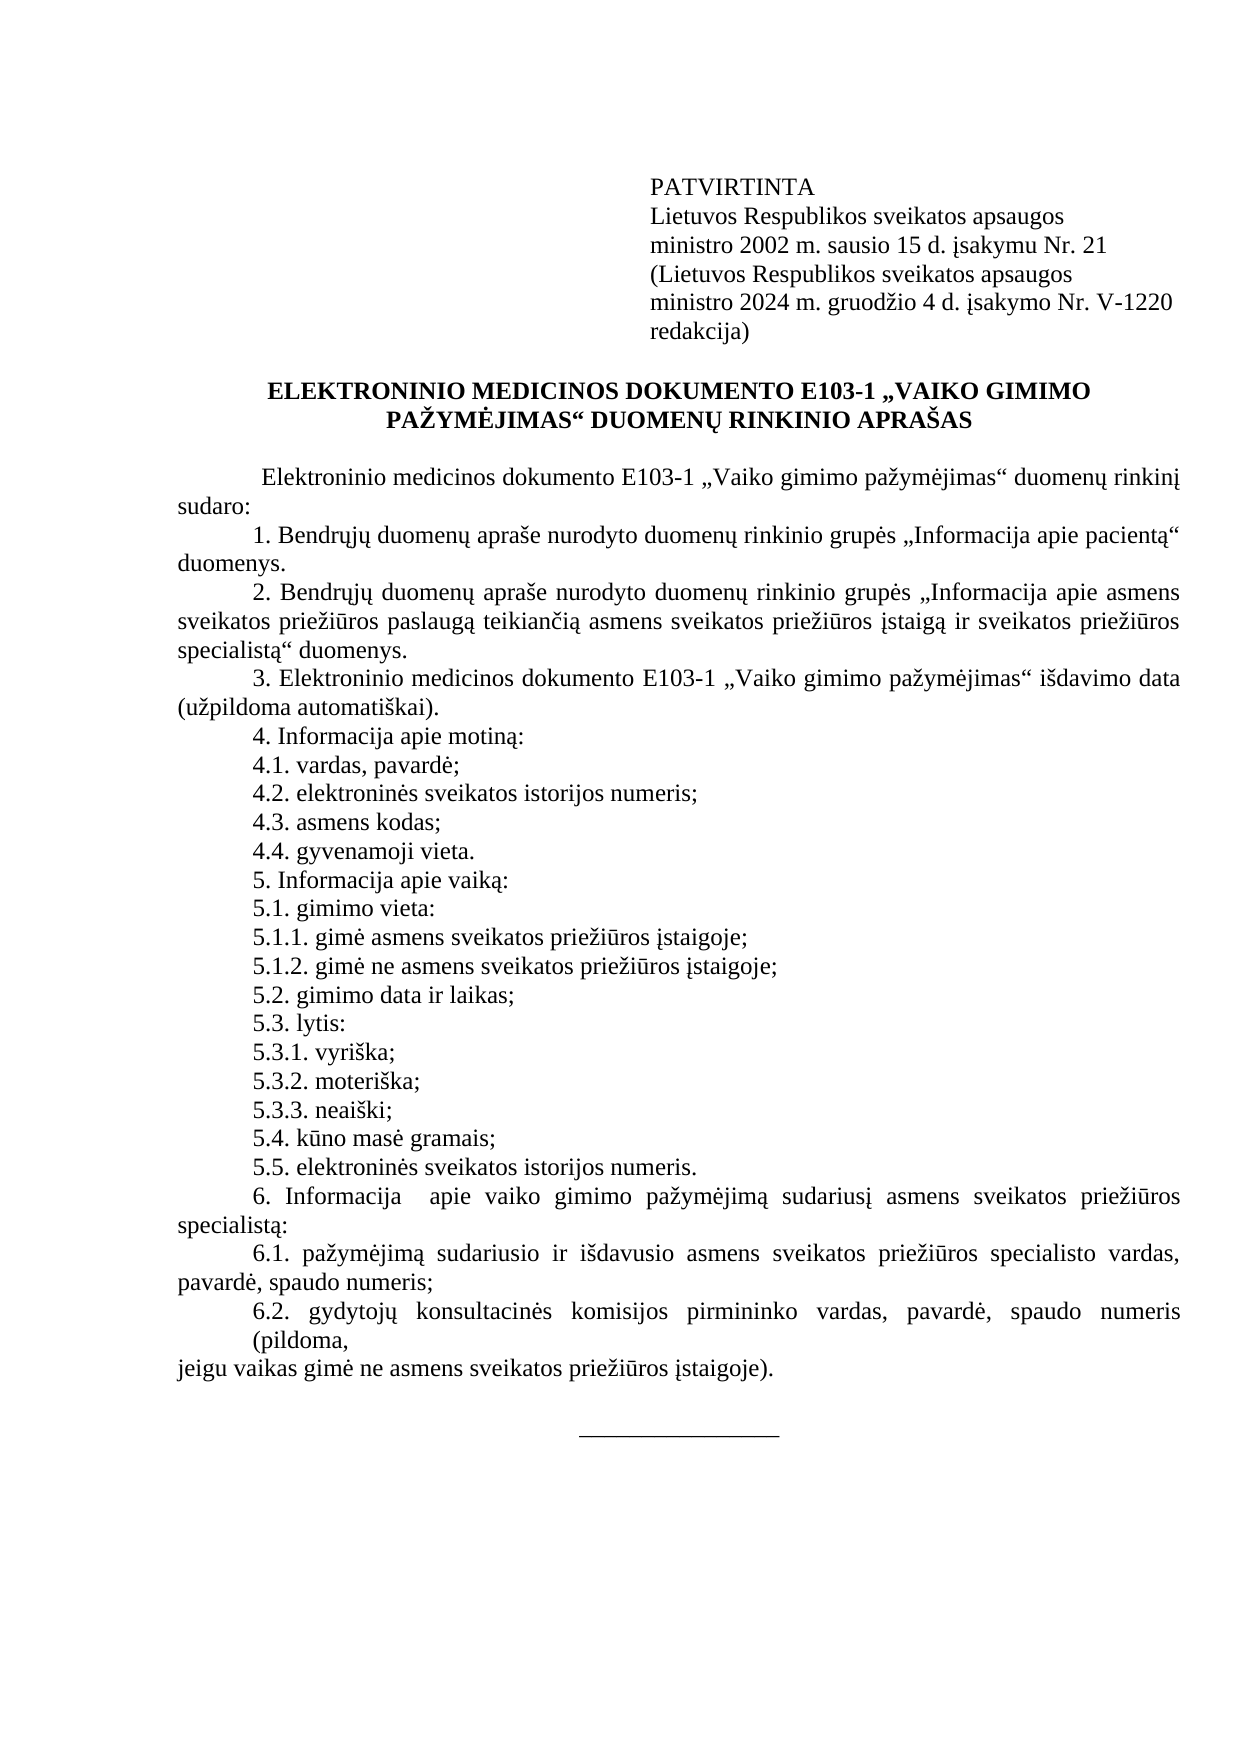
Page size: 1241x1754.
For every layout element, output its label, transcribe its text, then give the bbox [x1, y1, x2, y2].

text redakcija) [177, 316, 1181, 345]
text 5.3.2. moteriška; [177, 1066, 1181, 1095]
text 5.1. gimimo vieta: [222, 893, 1181, 922]
text ________________ [177, 1411, 1181, 1440]
text jeigu vaikas gimė ne asmens sveikatos priežiūros įstaigoje). [177, 1353, 1181, 1382]
text 4.1. vardas, pavardė; [222, 750, 1181, 778]
text ELEKTRONINIO MEDICINOS DOKUMENTO E103-1 „VAIKO GIMIMO PAŽYMĖJIMAS“ DUOMENŲ RINKINIO APRAŠAS [177, 376, 1181, 433]
text 5.2. gimimo data ir laikas; [177, 980, 1181, 1008]
text 3. Elektroninio medicinos dokumento E103-1 „Vaiko gimimo pažymėjimas“ išdavimo data (užpildoma automatiškai). [177, 663, 1181, 721]
text 5.5. elektroninės sveikatos istorijos numeris. [177, 1152, 1181, 1181]
text ministro 2002 m. sausio 15 d. įsakymu Nr. 21 [177, 230, 1181, 259]
text 6. Informacija apie vaiko gimimo pažymėjimą sudariusį asmens sveikatos priežiūros specialistą: [177, 1181, 1181, 1238]
text 4.3. asmens kodas; [222, 807, 1181, 836]
text 2. Bendrųjų duomenų apraše nurodyto duomenų rinkinio grupės „Informacija apie asmens sveikatos priežiūros paslaugą teikiančią asmens sveikatos priežiūros įstaigą ir sveikatos priežiūros specialistą“ duomenys. [177, 577, 1181, 663]
text 5.3.3. neaiški; [177, 1095, 1181, 1123]
text (Lietuvos Respublikos sveikatos apsaugos [177, 259, 1181, 287]
text Lietuvos Respublikos sveikatos apsaugos [177, 201, 1181, 230]
text PATVIRTINTA [177, 172, 1181, 201]
text 5.1.2. gimė ne asmens sveikatos priežiūros įstaigoje; [177, 951, 1181, 980]
text 5.3. lytis: [177, 1008, 1181, 1037]
text 4.2. elektroninės sveikatos istorijos numeris; [222, 778, 1181, 807]
text 6.1. pažymėjimą sudariusio ir išdavusio asmens sveikatos priežiūros specialisto vardas, pavardė, spaudo numeris; [177, 1238, 1181, 1296]
text 1. Bendrųjų duomenų apraše nurodyto duomenų rinkinio grupės „Informacija apie pacientą“ duomenys. [177, 520, 1181, 577]
text ministro 2024 m. gruodžio 4 d. įsakymo Nr. V-1220 [177, 287, 1181, 316]
text 4. Informacija apie motiną: [252, 721, 1181, 750]
text 5.3.1. vyriška; [177, 1037, 1181, 1066]
text 6.2. gydytojų konsultacinės komisijos pirmininko vardas, pavardė, spaudo numeris (pildoma, [252, 1296, 1181, 1353]
text 5.1.1. gimė asmens sveikatos priežiūros įstaigoje; [222, 922, 1181, 951]
text 4.4. gyvenamoji vieta. [222, 836, 1181, 865]
text 5. Informacija apie vaiką: [252, 865, 1181, 893]
text Elektroninio medicinos dokumento E103-1 „Vaiko gimimo pažymėjimas“ duomenų rinkinį sudaro: [177, 462, 1181, 520]
text 5.4. kūno masė gramais; [177, 1123, 1181, 1152]
